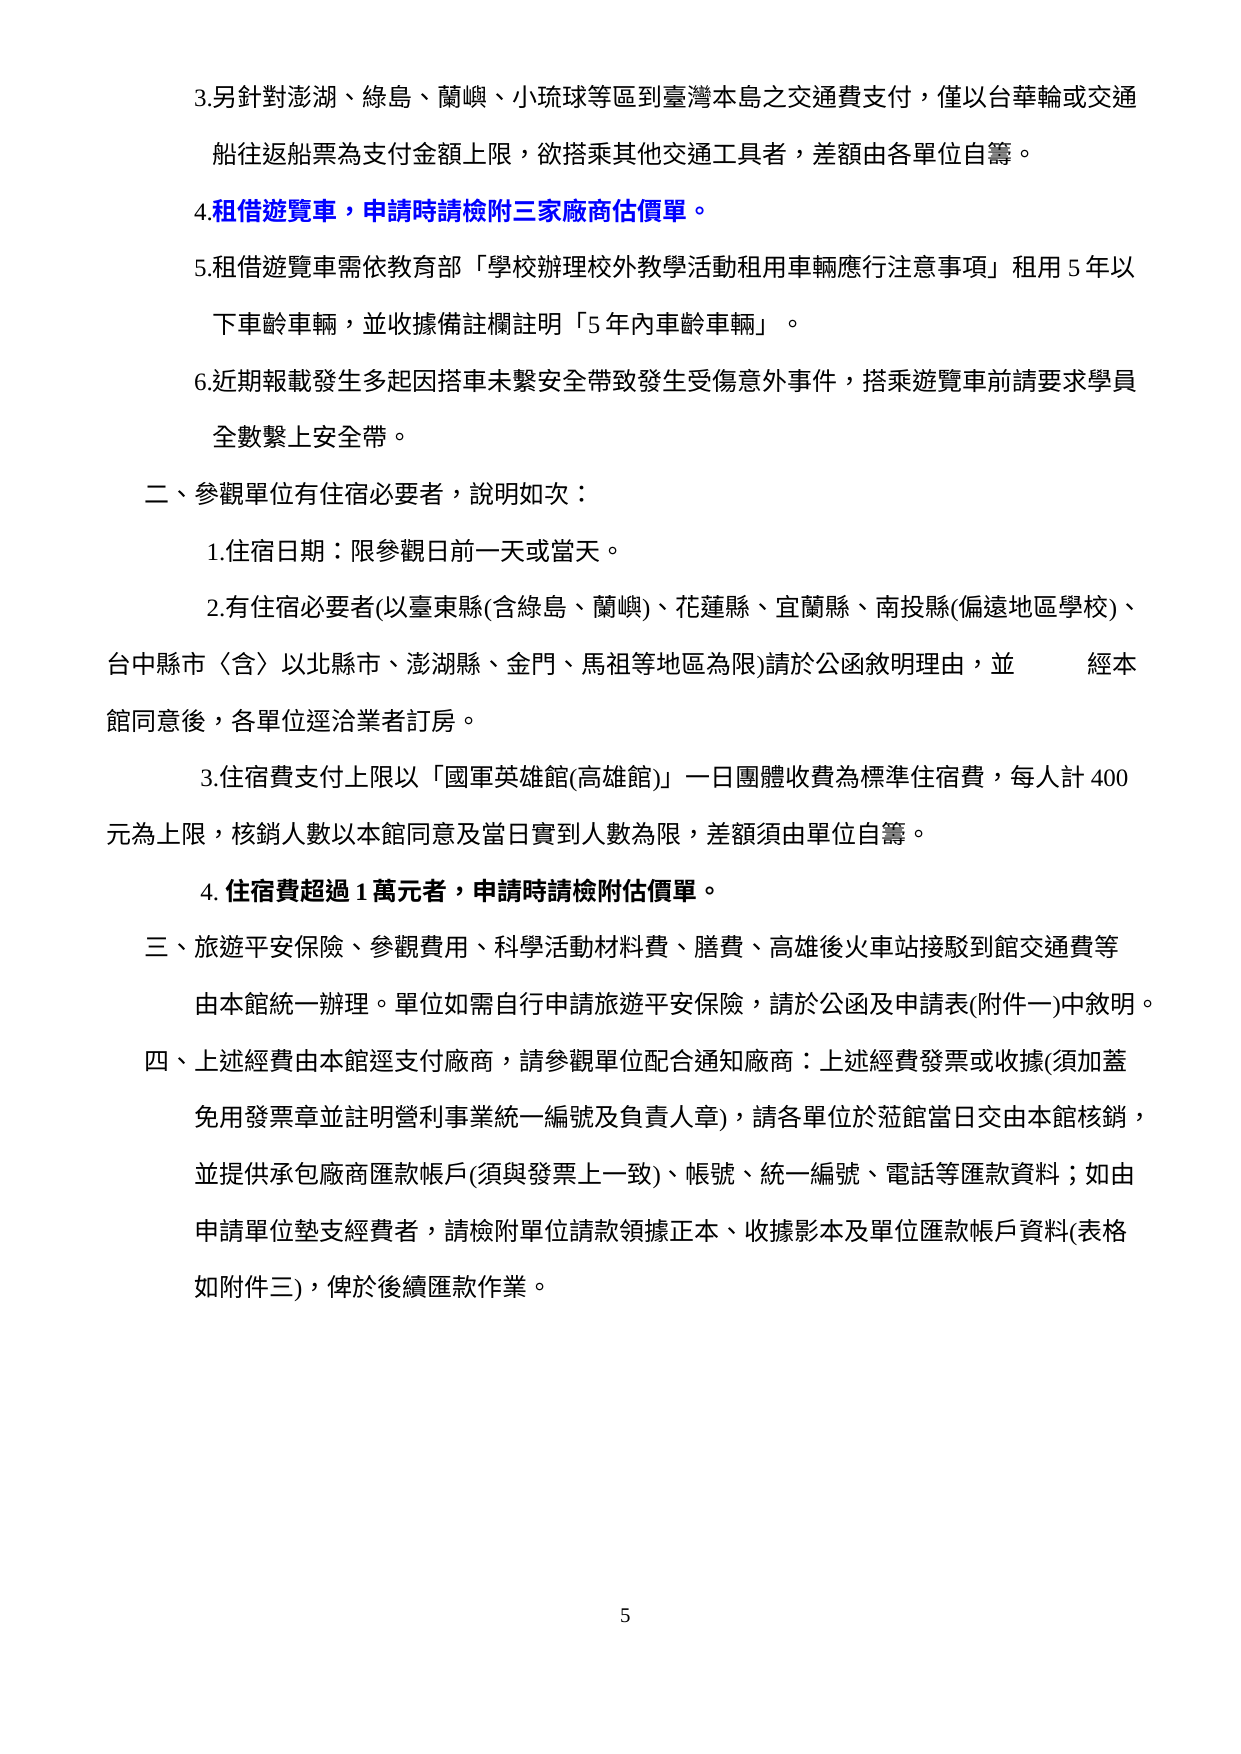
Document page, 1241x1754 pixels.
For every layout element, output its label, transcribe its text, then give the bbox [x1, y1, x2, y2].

text 3.另針對澎湖、綠島、蘭嶼、小琉球等區到臺灣本島之交通費支付，僅以台華輪或交通船往返船票為支付金額上限，欲搭乘其他交通工具者，差額由各單位自籌。 [144, 66, 1144, 179]
text 二、參觀單位有住宿必要者，說明如次： [106, 462, 1144, 519]
text 6.近期報載發生多起因搭車未繫安全帶致發生受傷意外事件，搭乘遊覽車前請要求學員全數繫上安全帶。 [144, 349, 1144, 462]
text 2.有住宿必要者(以臺東縣(含綠島、蘭嶼)、花蓮縣、宜蘭縣、南投縣(偏遠地區學校)、台中縣市〈含〉以北縣市、澎湖縣、金門、馬祖等地區為限)請於公函敘明理由，並 經本館同意後，各單位逕洽業者訂房。 [106, 576, 1144, 746]
text 三、旅遊平安保險、參觀費用、科學活動材料費、膳費、高雄後火車站接駁到館交通費等 [106, 916, 1144, 972]
text 5.租借遊覽車需依教育部「學校辦理校外教學活動租用車輛應行注意事項」租用5年以下車齡車輛，並收據備註欄註明「5年內車齡車輛」。 [144, 236, 1144, 349]
text 四、上述經費由本館逕支付廠商，請參觀單位配合通知廠商：上述經費發票或收據(須加蓋免用發票章並註明營利事業統一編號及負責人章)，請各單位於蒞館當日交由本館核銷，並提供承包廠商匯款帳戶(須與發票上一致)、帳號、統一編號、電話等匯款資料；如由申請單位墊支經費者，請檢附單位請款領據正本、收據影本及單位匯款帳戶資料(表格如附件三)，俾於後續匯款作業。 [144, 1029, 1144, 1312]
text 4.租借遊覽車，申請時請檢附三家廠商估價單。 [144, 179, 1144, 236]
text 1.住宿日期：限參觀日前一天或當天。 [106, 519, 1144, 576]
text 由本館統一辦理。單位如需自行申請旅遊平安保險，請於公函及申請表(附件一)中敘明。 [106, 972, 1144, 1029]
text 4. 住宿費超過1萬元者，申請時請檢附估價單。 [106, 859, 1144, 916]
text 3.住宿費支付上限以「國軍英雄館(高雄館)」一日團體收費為標準住宿費，每人計400元為上限，核銷人數以本館同意及當日實到人數為限，差額須由單位自籌。 [106, 746, 1144, 859]
